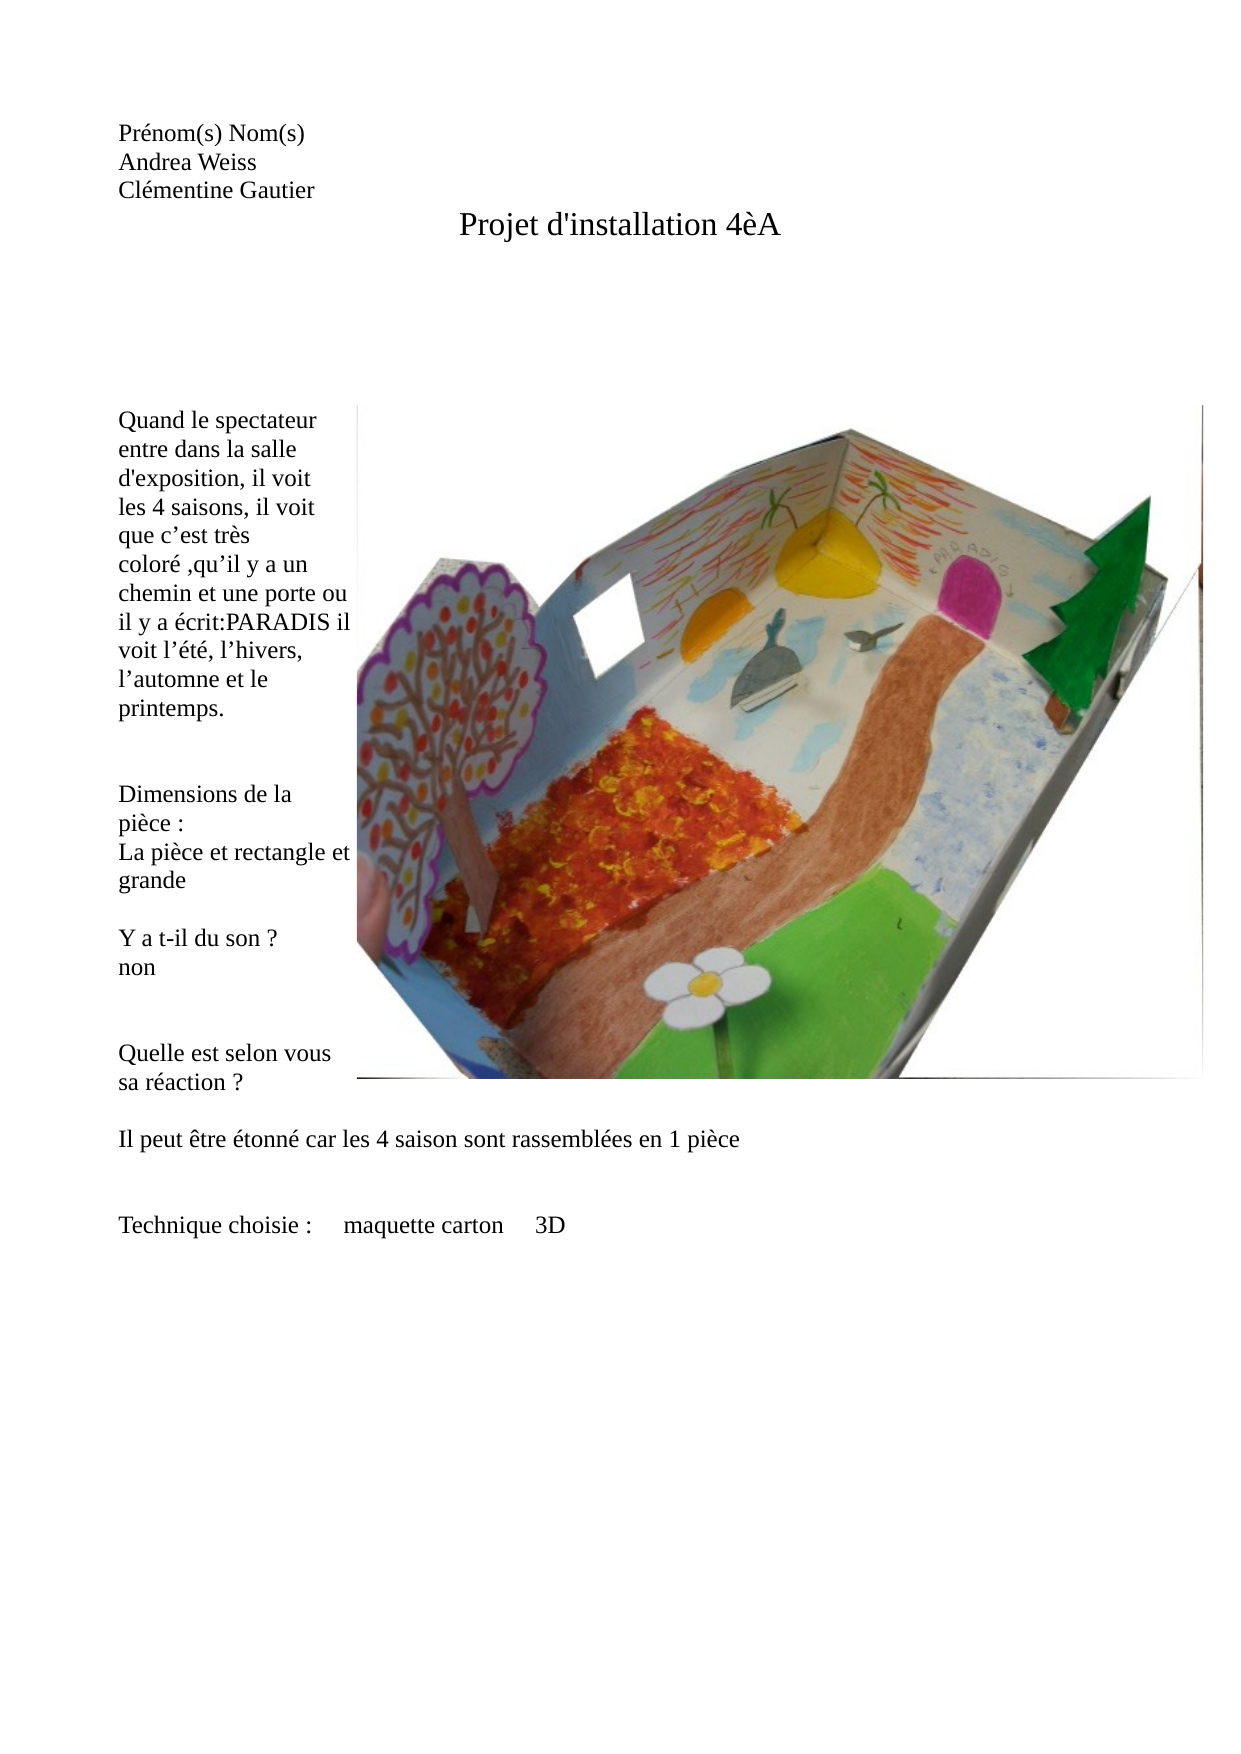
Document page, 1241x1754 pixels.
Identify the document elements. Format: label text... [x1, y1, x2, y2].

text Dimensions de la pièce : [118, 779, 356, 837]
text La pièce et rectangle et grande [118, 837, 356, 894]
text non [118, 952, 356, 981]
picture [356, 405, 1204, 1079]
text Projet d'installation 4èA [118, 204, 1122, 243]
text Il peut être étonné car les 4 saison sont rassemblées en 1 pièce [118, 1124, 1122, 1153]
text Quand le spectateur entre dans la salle d'exposition, il voit [118, 406, 356, 492]
text Clémentine Gautier [118, 176, 1122, 204]
text Technique choisie : maquette carton 3D [118, 1211, 1122, 1239]
text Y a t-il du son ? [118, 923, 356, 952]
text Prénom(s) Nom(s) [118, 118, 1122, 147]
text Andrea Weiss [118, 147, 1122, 176]
text Quelle est selon vous sa réaction ? [118, 1038, 1122, 1096]
text les 4 saisons, il voit que c’est très coloré ,qu’il y a un chemin et une porte ou il y a écrit:PARADIS il voit l’été, l’hivers, l’automne et le printemps. [118, 492, 356, 722]
